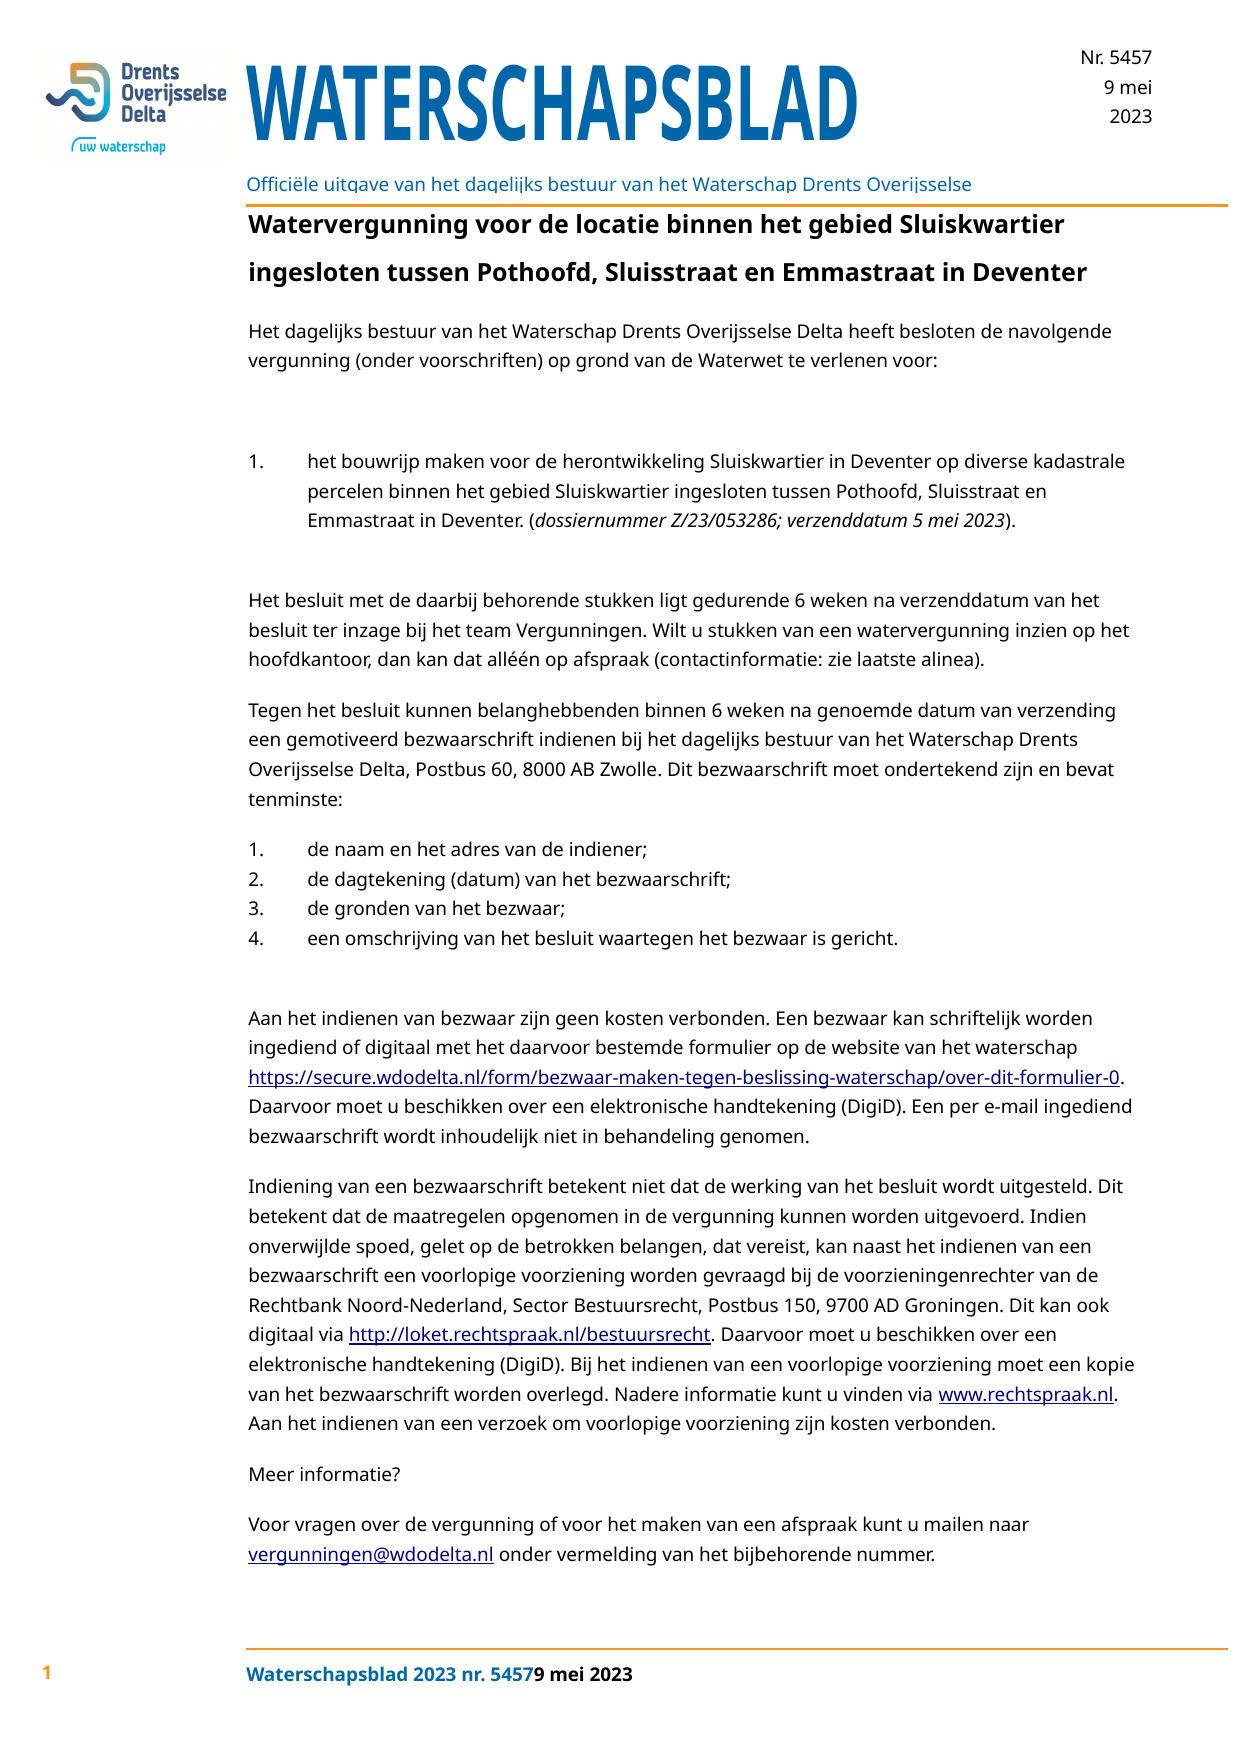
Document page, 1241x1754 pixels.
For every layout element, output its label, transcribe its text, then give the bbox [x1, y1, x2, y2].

text Het dagelijks bestuur van het Waterschap Drents Overijsselse Delta heeft besloten de navolgende vergunning (onder voorschriften) op grond van de Waterwet te verlenen voor: [248, 318, 1152, 373]
text Tegen het besluit kunnen belanghebbenden binnen 6 weken na genoemde datum van verzending een gemotiveerd bezwaarschrift indienen bij het dagelijks bestuur van het Waterschap Drents Overijsselse Delta, Postbus 60, 8000 AB Zwolle. Dit bezwaarschrift moet ondertekend zijn en bevat tenminste: [248, 697, 1152, 812]
list de dagtekening (datum) van het bezwaarschrift; [248, 866, 1152, 892]
text Watervergunning voor de locatie binnen het gebied Sluiskwartier ingesloten tussen Pothoofd, Sluisstraat en Emmastraat in Deventer [248, 207, 1152, 288]
list de gronden van het bezwaar; [248, 895, 1152, 921]
text Het besluit met de daarbij behorende stukken ligt gedurende 6 weken na verzenddatum van het besluit ter inzage bij het team Vergunningen. Wilt u stukken van een watervergunning inzien op het hoofdkantoor, dan kan dat alléén op afspraak (contactinformatie: zie laatste alinea). [248, 587, 1152, 672]
list het bouwrijp maken voor de herontwikkeling Sluiskwartier in Deventer op diverse kadastrale percelen binnen het gebied Sluiskwartier ingesloten tussen Pothoofd, Sluisstraat en Emmastraat in Deventer. (dossiernummer Z/23/053286; verzenddatum 5 mei 2023). [248, 448, 1152, 533]
list een omschrijving van het besluit waartegen het bezwaar is gericht. [248, 925, 1152, 951]
text Voor vragen over de vergunning of voor het maken van een afspraak kunt u mailen naar vergunningen@wdodelta.nl onder vermelding van het bijbehorende nummer. [248, 1511, 1152, 1567]
text Meer informatie? [248, 1461, 1152, 1487]
text Aan het indienen van bezwaar zijn geen kosten verbonden. Een bezwaar kan schriftelijk worden ingediend of digitaal met het daarvoor bestemde formulier op de website van het waterschap https://secure.wdodelta.nl/form/bezwaar-maken-tegen-beslissing-waterschap/over-dit-formulier-0. Daarvoor moet u beschikken over een elektronische handtekening (DigiD). Een per e-mail ingediend bezwaarschrift wordt inhoudelijk niet in behandeling genomen. [248, 1005, 1152, 1149]
picture [41, 47, 231, 172]
list de naam en het adres van de indiener; [248, 836, 1152, 862]
text Indiening van een bezwaarschrift betekent niet dat de werking van het besluit wordt uitgesteld. Dit betekent dat de maatregelen opgenomen in de vergunning kunnen worden uitgevoerd. Indien onverwijlde spoed, gelet op de betrokken belangen, dat vereist, kan naast het indienen van een bezwaarschrift een voorlopige voorziening worden gevraagd bij de voorzieningenrechter van de Rechtbank Noord-Nederland, Sector Bestuursrecht, Postbus 150, 9700 AD Groningen. Dit kan ook digitaal via http://loket.rechtspraak.nl/bestuursrecht. Daarvoor moet u beschikken over een elektronische handtekening (DigiD). Bij het indienen van een voorlopige voorziening moet een kopie van het bezwaarschrift worden overlegd. Nadere informatie kunt u vinden via www.rechtspraak.nl. Aan het indienen van een verzoek om voorlopige voorziening zijn kosten verbonden. [248, 1174, 1152, 1436]
